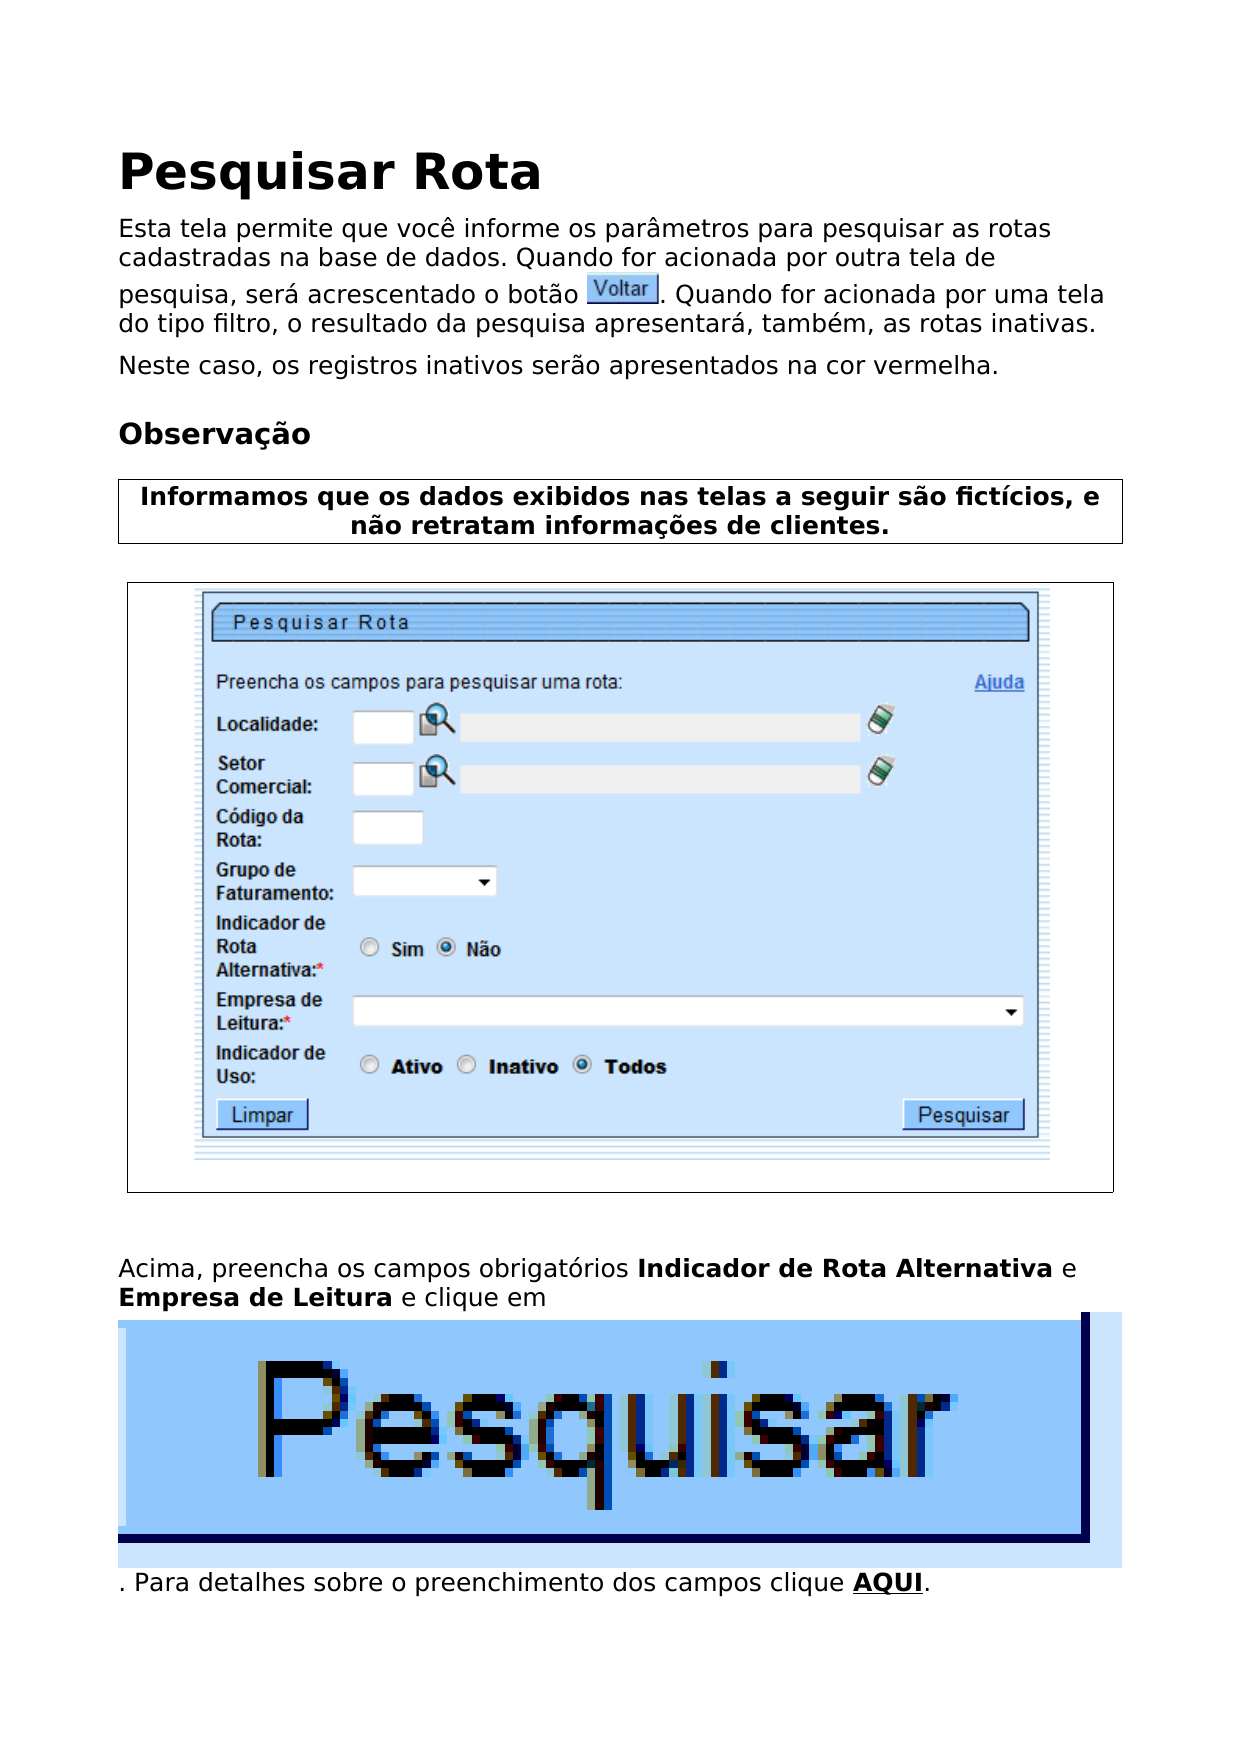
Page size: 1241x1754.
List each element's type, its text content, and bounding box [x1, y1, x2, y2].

picture [587, 272, 659, 304]
table_header Informamos que os dados exibidos nas telas a seguir são fictícios, e não retratam informações de clientes. [119, 480, 1122, 543]
table_header [128, 583, 1113, 1192]
subtitle Pesquisar Rota [118, 143, 1122, 201]
picture [190, 584, 1050, 1160]
text Acima, preencha os campos obrigatórios Indicador de Rota Alternativa e Empresa de Leitura e clique em [118, 1254, 1122, 1312]
subtitle Observação [118, 418, 1122, 452]
text Esta tela permite que você informe os parâmetros para pesquisar as rotas cadastradas na base de dados. Quando for acionada por outra tela de pesquisa, será acrescentado o botão . Quando for acionada por uma tela do tipo filtro, o resultado da pesquisa apresentará, também, as rotas inativas. [118, 214, 1122, 338]
text . Para detalhes sobre o preenchimento dos campos clique AQUI. [118, 1568, 1122, 1597]
picture [118, 1312, 1123, 1568]
text Neste caso, os registros inativos serão apresentados na cor vermelha. [118, 351, 1122, 380]
